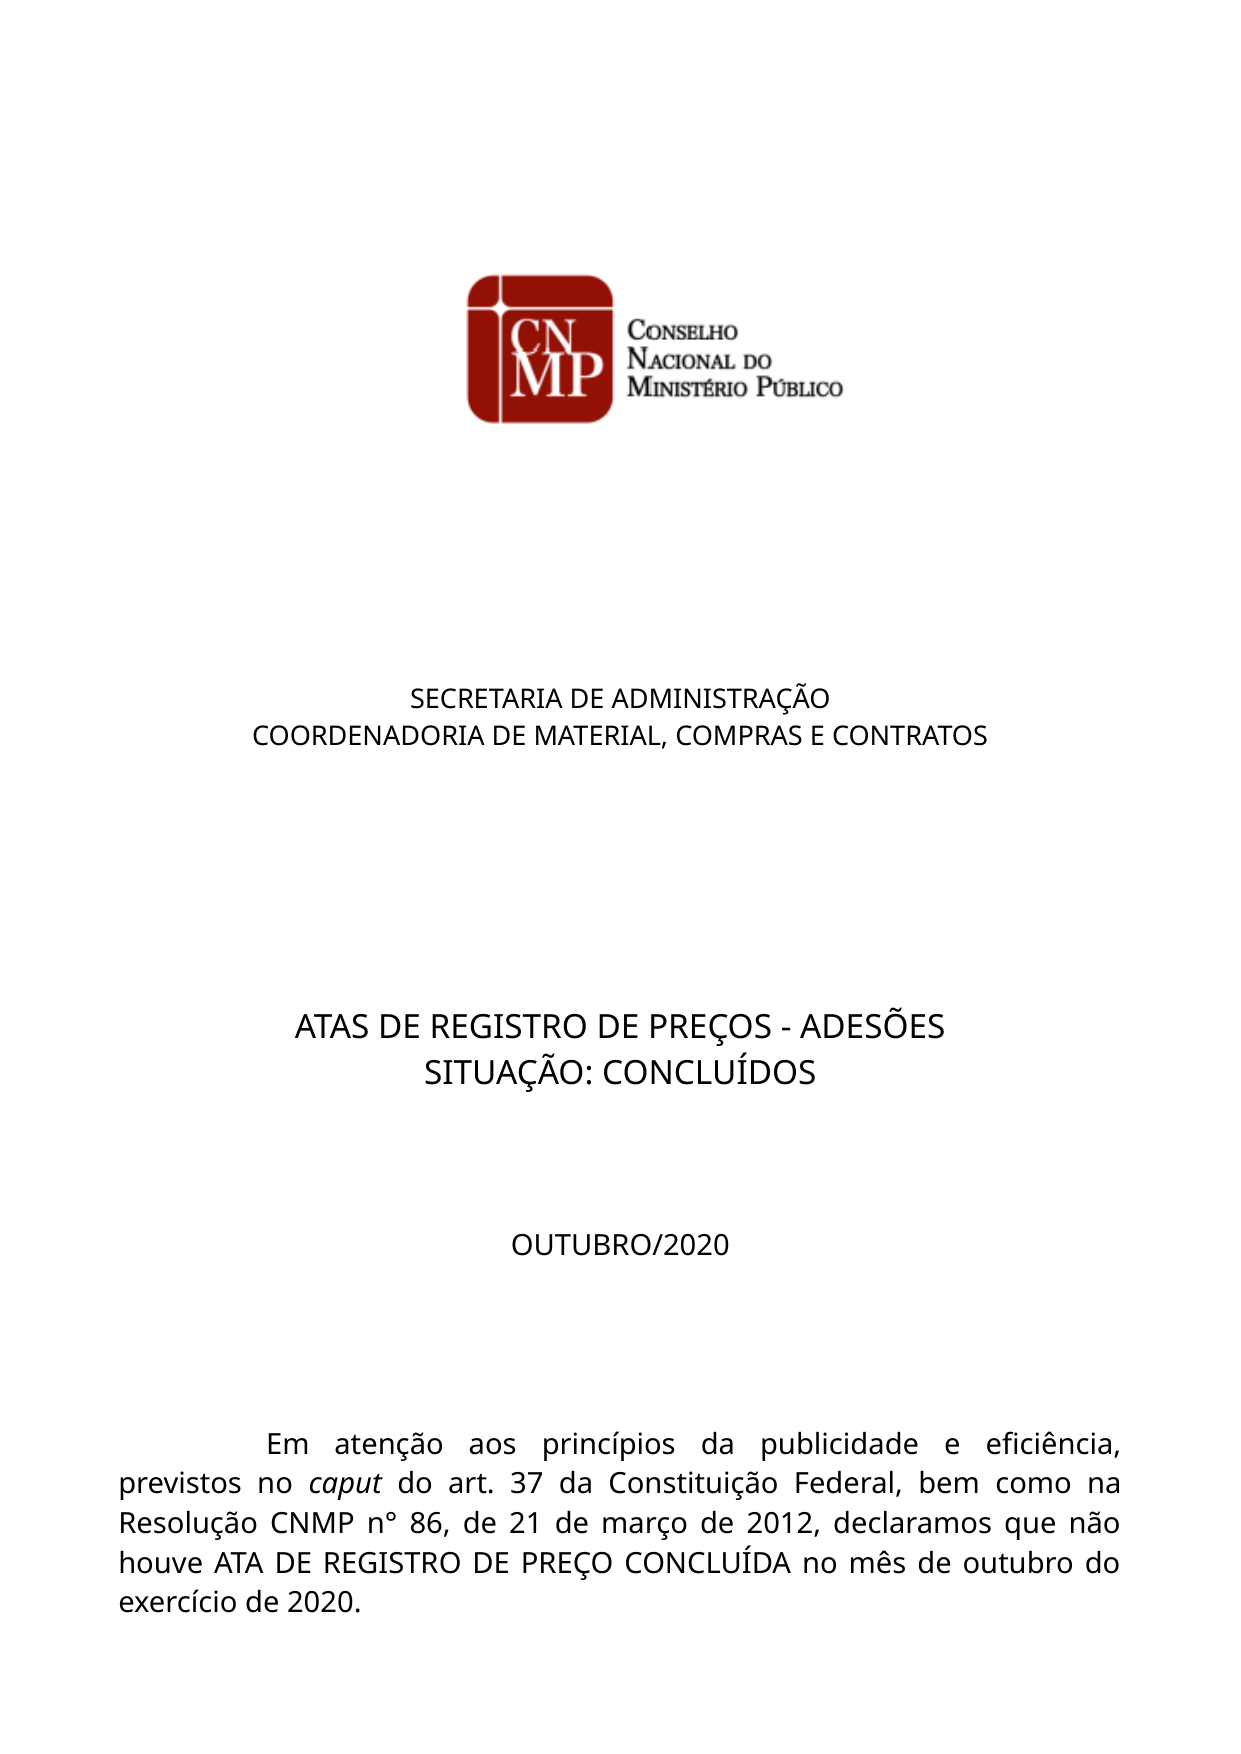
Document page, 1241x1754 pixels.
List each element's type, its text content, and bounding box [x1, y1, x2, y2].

text Em atenção aos princípios da publicidade e eficiência, previstos no caput do art. 37 da Constituição Federal, bem como na Resolução CNMP n° 86, de 21 de março de 2012, declaramos que não houve ATA DE REGISTRO DE PREÇO CONCLUÍDA no mês de outubro do exercício de 2020. [118, 1423, 1122, 1621]
text COORDENADORIA DE MATERIAL, COMPRAS E CONTRATOS [118, 717, 1122, 753]
text OUTUBRO/2020 [118, 1224, 1122, 1264]
text SITUAÇÃO: CONCLUÍDOS [118, 1049, 1122, 1094]
text SECRETARIA DE ADMINISTRAÇÃO [118, 680, 1122, 717]
text ATAS DE REGISTRO DE PREÇOS - ADESÕES [118, 1003, 1122, 1049]
